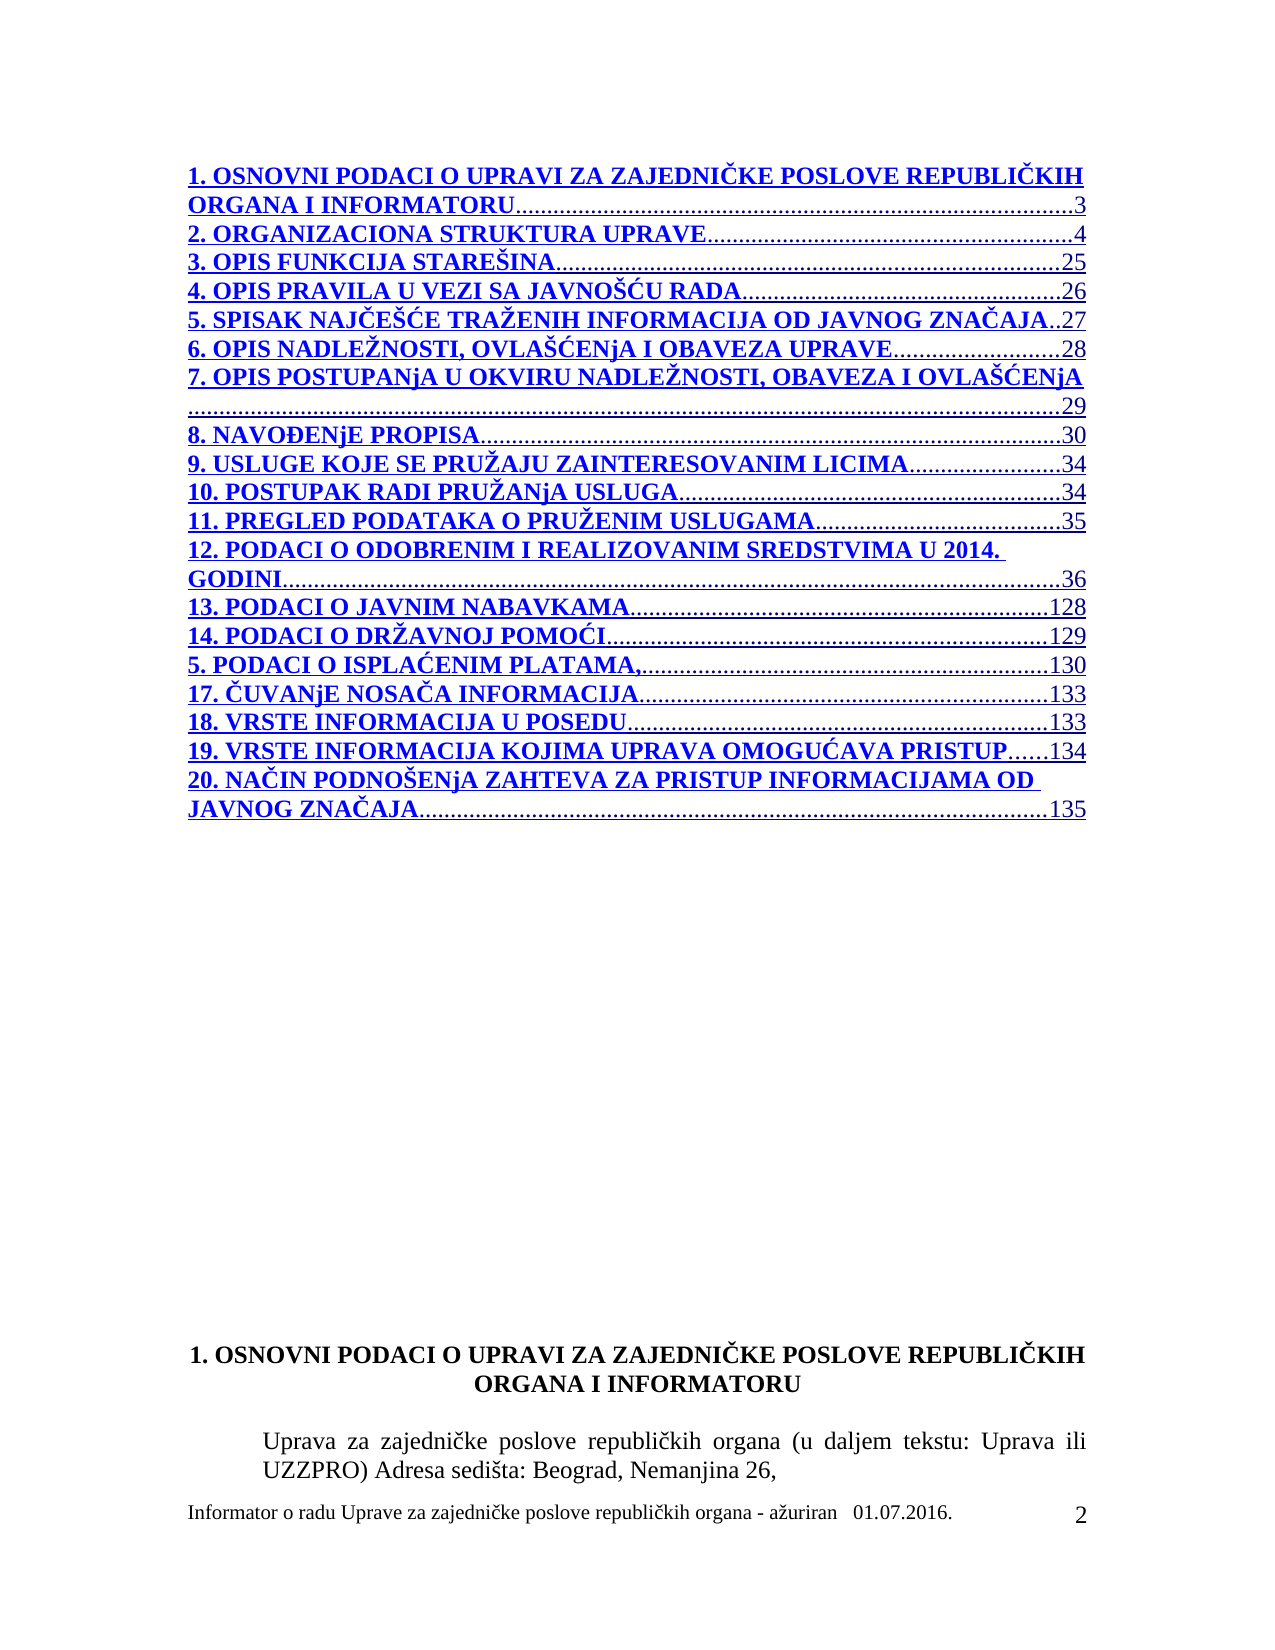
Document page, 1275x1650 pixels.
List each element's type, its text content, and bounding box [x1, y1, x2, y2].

text 11. PREGLED PODATAKA O PRUŽENIM USLUGAMA 35 [187, 506, 1087, 535]
text 6. OPIS NADLEŽNOSTI, OVLAŠĆENјA I OBAVEZA UPRAVE 28 [187, 334, 1087, 362]
text 18. VRSTE INFORMACIJA U POSEDU 133 [187, 707, 1087, 736]
text 10. POSTUPAK RADI PRUŽANјA USLUGA 34 [187, 477, 1087, 506]
text 1. OSNOVNI PODACI O UPRAVI ZA ZAJEDNIČKE POSLOVE REPUBLIČKIH ORGANA I INFORMATORU 3 [187, 161, 1087, 219]
text 12. PODACI O ODOBRENIM I REALIZOVANIM SREDSTVIMA U 2014. GODINI 36 [187, 535, 1087, 592]
text 3. OPIS FUNKCIJA STAREŠINA 25 [187, 247, 1087, 276]
text 4. OPIS PRAVILA U VEZI SA JAVNOŠĆU RADA 26 [187, 276, 1087, 305]
text 20. NAČIN PODNOŠENјA ZAHTEVA ZA PRISTUP INFORMACIJAMA OD JAVNOG ZNAČAJA 135 [187, 765, 1087, 822]
text 7. OPIS POSTUPANјA U OKVIRU NADLEŽNOSTI, OBAVEZA I OVLAŠĆENјA 29 [187, 362, 1087, 420]
text 2. ORGANIZACIONA STRUKTURA UPRAVE 4 [187, 219, 1087, 247]
text 13. PODACI O JAVNIM NABAVKAMA 128 [187, 592, 1087, 621]
text 19. VRSTE INFORMACIJA KOJIMA UPRAVA OMOGUĆAVA PRISTUP 134 [187, 736, 1087, 765]
text 1. OSNOVNI PODACI O UPRAVI ZA ZAJEDNIČKE POSLOVE REPUBLIČKIH ORGANA I INFORMATORU [187, 1340, 1087, 1397]
text 9. USLUGE KOJE SE PRUŽAJU ZAINTERESOVANIM LICIMA 34 [187, 449, 1087, 477]
text 5. SPISAK NAJČEŠĆE TRAŽENIH INFORMACIJA OD JAVNOG ZNAČAJA 27 [187, 305, 1087, 334]
text 8. NAVOĐENјE PROPISA 30 [187, 420, 1087, 449]
text 17. ČUVANјE NOSAČA INFORMACIJA 133 [187, 679, 1087, 707]
text 5. PODACI O ISPLAĆENIM PLATAMA, 130 [187, 650, 1087, 679]
text 14. PODACI O DRŽAVNOJ POMOĆI 129 [187, 621, 1087, 650]
text Uprava za zajedničke poslove republičkih organa (u dalјem tekstu: Uprava ili UZZPRO) Adresa sedišta: Beograd, Nemanjina 26, [262, 1426, 1087, 1484]
